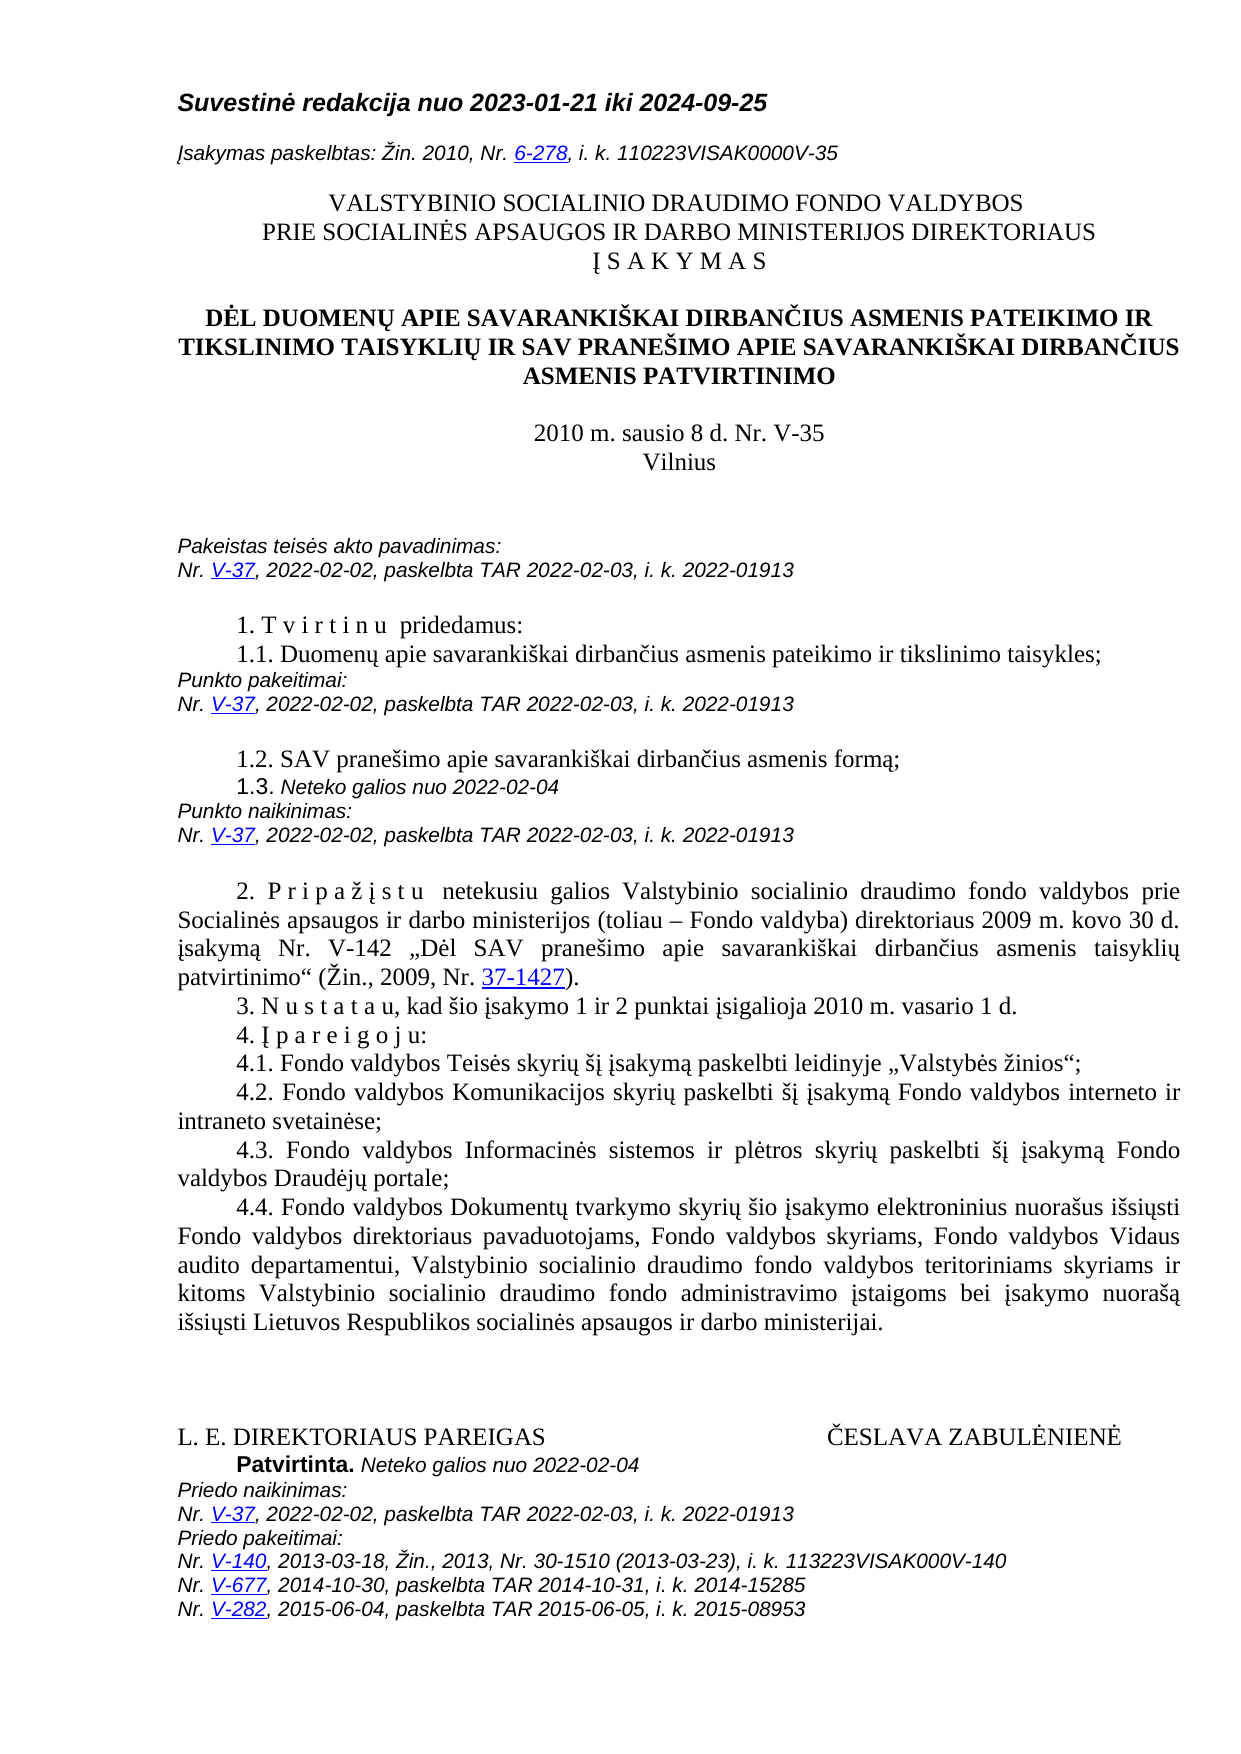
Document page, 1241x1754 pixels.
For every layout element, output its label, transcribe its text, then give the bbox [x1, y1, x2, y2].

text Vilnius [177, 447, 1181, 476]
text 1. Tvirtinu pridedamus: [177, 610, 1181, 639]
text Patvirtinta. Neteko galios nuo 2022-02-04 [177, 1451, 1181, 1477]
text Nr. V-37, 2022-02-02, paskelbta TAR 2022-02-03, i. k. 2022-01913 [177, 823, 1181, 847]
text 1.2. SAV pranešimo apie savarankiškai dirbančius asmenis formą; [177, 744, 1181, 773]
text 2. Pripažįstu netekusiu galios Valstybinio socialinio draudimo fondo valdybos prie Socialinės apsaugos ir darbo ministerijos (toliau – Fondo valdyba) direktoriaus 2009 m. kovo 30 d. įsakymą Nr. V-142 „Dėl SAV pranešimo apie savarankiškai dirbančius asmenis taisyklių patvirtinimo“ (Žin., 2009, Nr. 37-1427). [177, 876, 1181, 991]
text Nr. V-37, 2022-02-02, paskelbta TAR 2022-02-03, i. k. 2022-01913 [177, 1501, 1181, 1525]
text Punkto naikinimas: [177, 799, 1181, 823]
text Suvestinė redakcija nuo 2023-01-21 iki 2024-09-25 [177, 88, 1181, 117]
text 3. Nustatau, kad šio įsakymo 1 ir 2 punktai įsigalioja 2010 m. vasario 1 d. [177, 991, 1181, 1020]
text 2010 m. sausio 8 d. Nr. V-35 [177, 418, 1181, 447]
text Pakeistas teisės akto pavadinimas: [177, 533, 1181, 557]
text Priedo naikinimas: [177, 1477, 1181, 1501]
text Nr. V-282, 2015-06-04, paskelbta TAR 2015-06-05, i. k. 2015-08953 [177, 1597, 1181, 1621]
text 4. Įpareigoju: [177, 1020, 1181, 1048]
text VALSTYBINIO SOCIALINIO DRAUDIMO FONDO VALDYBOS [177, 188, 1181, 217]
text Priedo pakeitimai: [177, 1525, 1181, 1549]
text L. e. direktoriaus pareigas Česlava Zabulėnienė [177, 1422, 1181, 1451]
text Įsakymas paskelbtas: Žin. 2010, Nr. 6-278, i. k. 110223VISAK0000V-35 [177, 141, 1181, 164]
text Nr. V-677, 2014-10-30, paskelbta TAR 2014-10-31, i. k. 2014-15285 [177, 1573, 1181, 1597]
text 4.2. Fondo valdybos Komunikacijos skyrių paskelbti šį įsakymą Fondo valdybos interneto ir intraneto svetainėse; [177, 1077, 1181, 1135]
text PRIE SOCIALINĖS APSAUGOS IR DARBO MINISTERIJOS DIREKTORIAUS [177, 217, 1181, 246]
text Nr. V-37, 2022-02-02, paskelbta TAR 2022-02-03, i. k. 2022-01913 [177, 692, 1181, 716]
text 4.1. Fondo valdybos Teisės skyrių šį įsakymą paskelbti leidinyje „Valstybės žinios“; [177, 1048, 1181, 1077]
text DĖL DUOMENŲ APIE SAVARANKIŠKAI DIRBANČIUS ASMENIS PATEIKIMO IR TIKSLINIMO TAISYKLIŲ IR SAV PRANEŠIMO APIE SAVARANKIŠKAI DIRBANČIUS ASMENIS PATVIRTINIMO [177, 303, 1181, 390]
text 4.3. Fondo valdybos Informacinės sistemos ir plėtros skyrių paskelbti šį įsakymą Fondo valdybos Draudėjų portale; [177, 1135, 1181, 1192]
text 1.3. Neteko galios nuo 2022-02-04 [177, 773, 1181, 799]
text Nr. V-37, 2022-02-02, paskelbta TAR 2022-02-03, i. k. 2022-01913 [177, 557, 1181, 581]
text ĮSAKYMAS [177, 246, 1181, 275]
text 1.1. Duomenų apie savarankiškai dirbančius asmenis pateikimo ir tikslinimo taisykles; [177, 639, 1181, 668]
text 4.4. Fondo valdybos Dokumentų tvarkymo skyrių šio įsakymo elektroninius nuorašus išsiųsti Fondo valdybos direktoriaus pavaduotojams, Fondo valdybos skyriams, Fondo valdybos Vidaus audito departamentui, Valstybinio socialinio draudimo fondo valdybos teritoriniams skyriams ir kitoms Valstybinio socialinio draudimo fondo administravimo įstaigoms bei įsakymo nuorašą išsiųsti Lietuvos Respublikos socialinės apsaugos ir darbo ministerijai. [177, 1192, 1181, 1336]
text Nr. V-140, 2013-03-18, Žin., 2013, Nr. 30-1510 (2013-03-23), i. k. 113223VISAK000V-140 [177, 1549, 1181, 1573]
text Punkto pakeitimai: [177, 668, 1181, 692]
